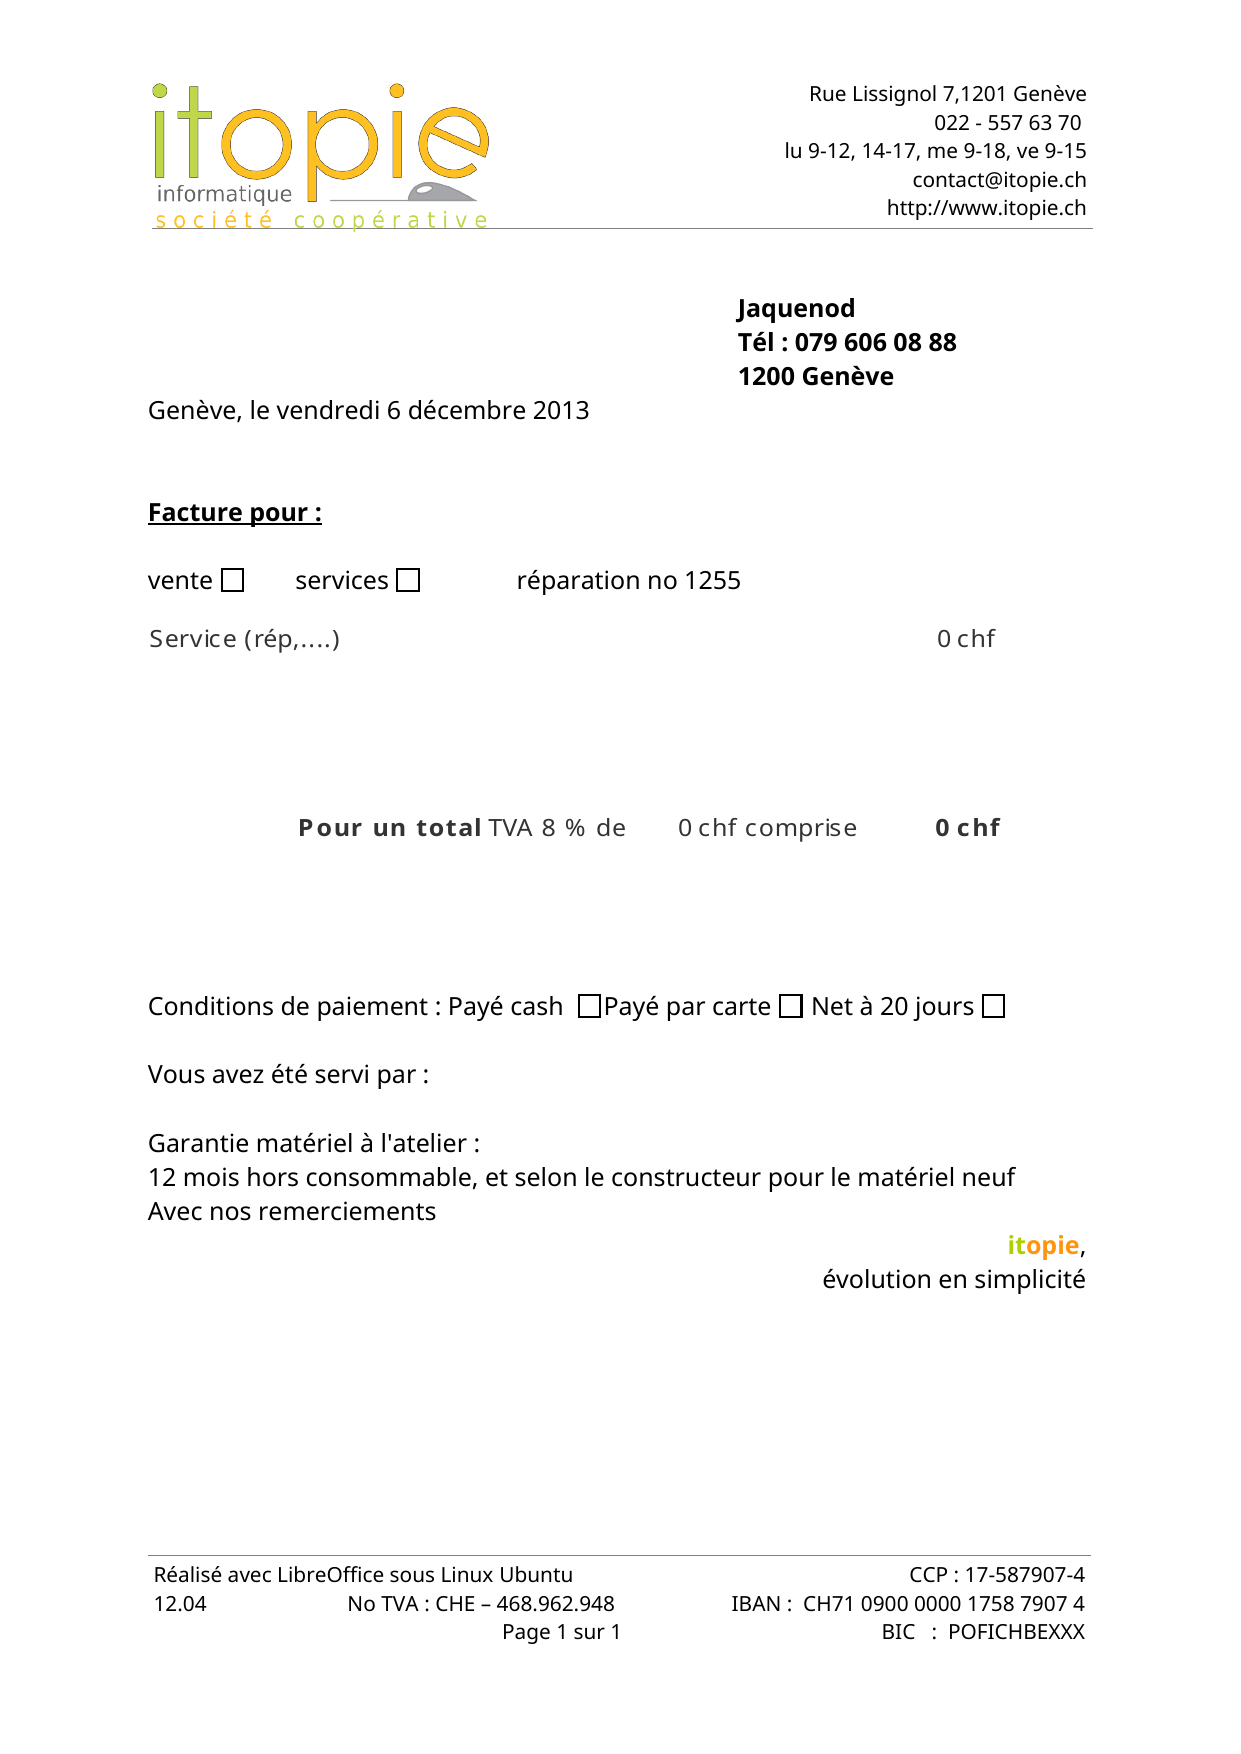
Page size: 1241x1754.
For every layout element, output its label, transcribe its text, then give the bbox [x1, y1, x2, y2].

text Facture pour : [148, 495, 1093, 529]
text Vous avez été servi par : [148, 1057, 1093, 1091]
text Tél : 079 606 08 88 [148, 324, 1093, 358]
text Conditions de paiement : Payé cash Payé par carte Net à 20 jours [148, 989, 1093, 1023]
text Jaquenod [148, 290, 1093, 324]
text vente services réparation no 1255 [148, 563, 1093, 597]
text Avec nos remerciements [148, 1193, 1093, 1227]
text itopie, [148, 1227, 1093, 1262]
text Genève, le vendredi 6 décembre 2013 [148, 392, 1093, 427]
text Garantie matériel à l'atelier : [148, 1125, 1093, 1159]
text 12 mois hors consommable, et selon le constructeur pour le matériel neuf [148, 1159, 1093, 1193]
picture [138, 72, 500, 244]
text évolution en simplicité [148, 1262, 1093, 1296]
text 1200 Genève [148, 358, 1093, 392]
